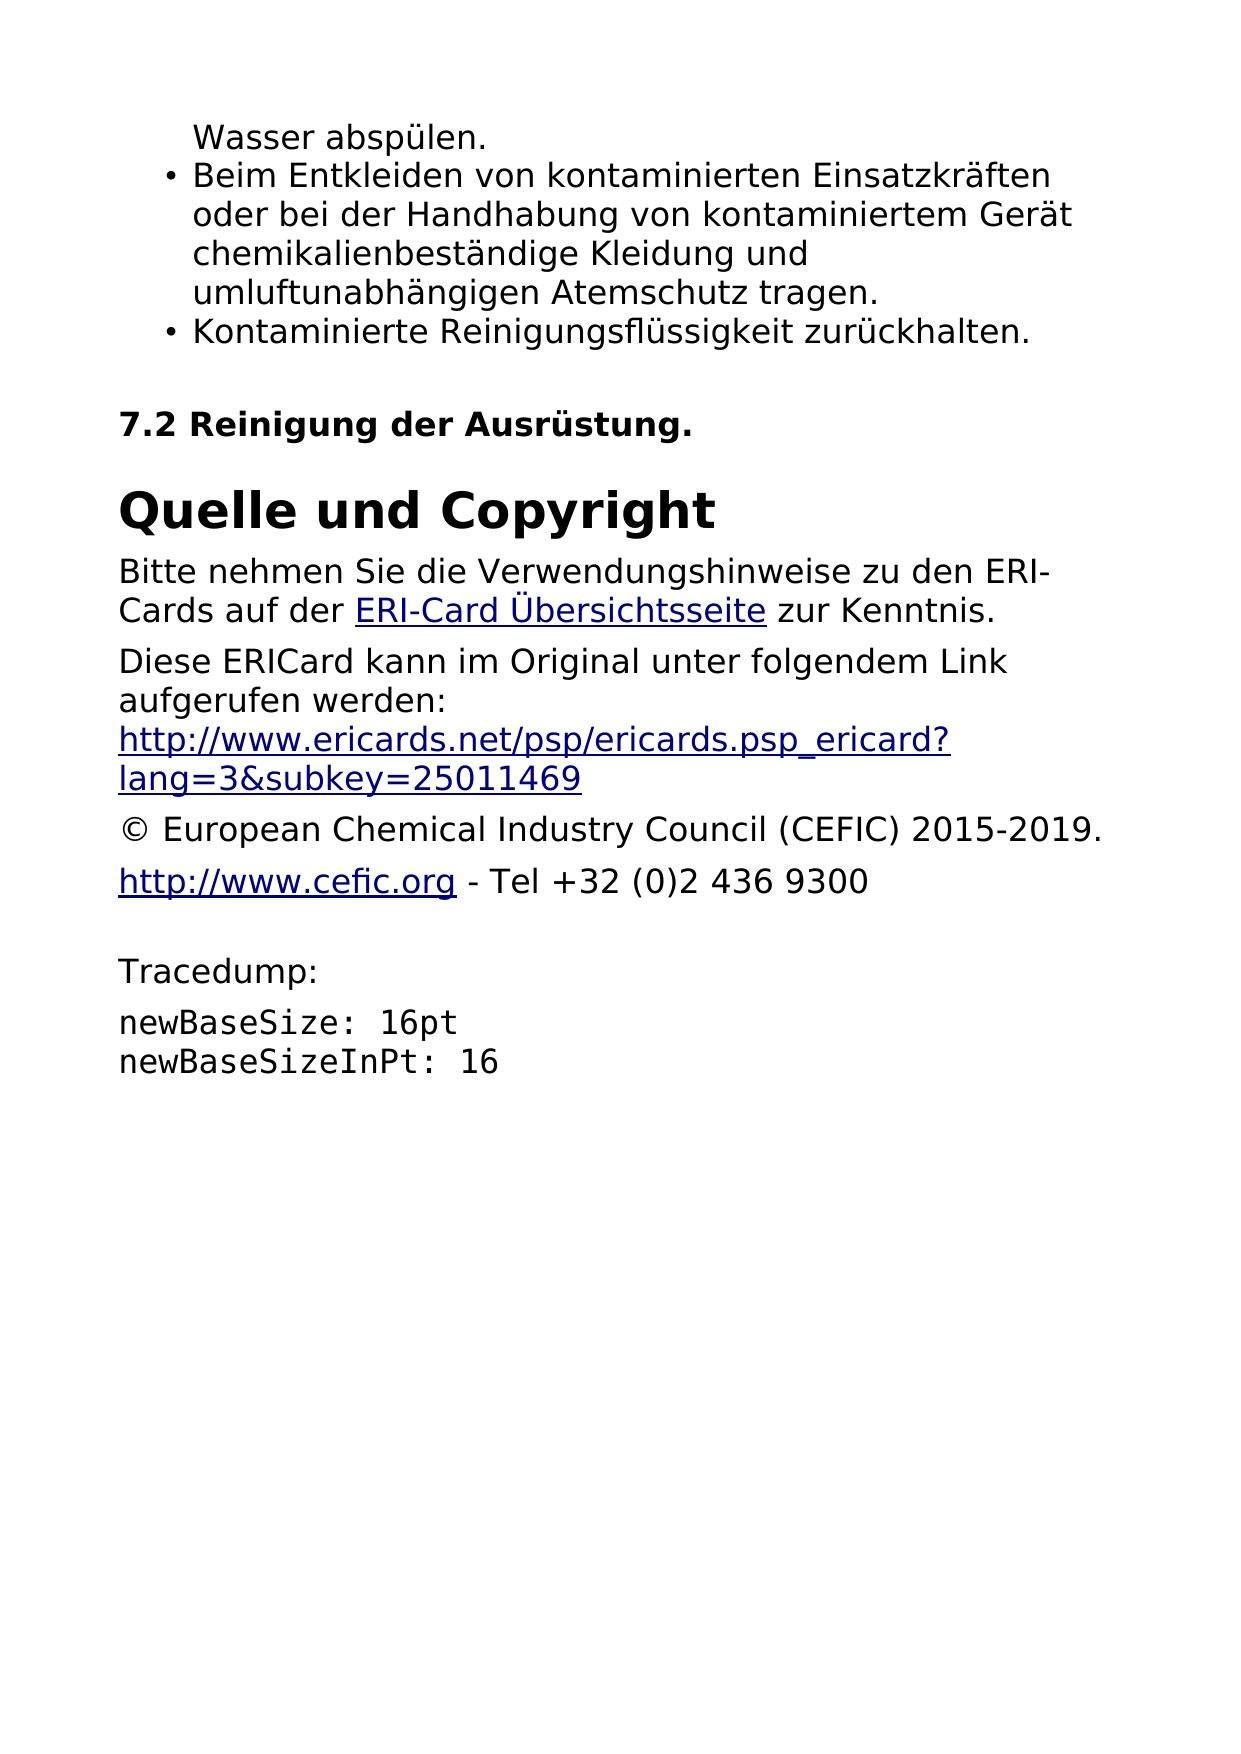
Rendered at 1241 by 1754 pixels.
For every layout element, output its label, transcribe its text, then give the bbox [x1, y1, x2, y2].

list Beim Entkleiden von kontaminierten Einsatzkräften oder bei der Handhabung von kontaminiertem Gerät chemikalienbeständige Kleidung und umluftunabhängigen Atemschutz tragen. [177, 157, 1122, 312]
text http://www.cefic.org - Tel +32 (0)2 436 9300 [118, 862, 1122, 901]
list Kontaminierte Reinigungsflüssigkeit zurückhalten. [177, 312, 1122, 351]
text Tracedump: [118, 914, 1122, 991]
subtitle 7.2 Reinigung der Ausrüstung. [118, 406, 1122, 444]
subtitle Quelle und Copyright [118, 482, 1122, 540]
text Diese ERICard kann im Original unter folgendem Link aufgerufen werden: http://www.ericards.net/psp/ericards.psp_ericard?lang=3&subkey=25011469 [118, 643, 1122, 798]
text newBaseSize: 16pt newBaseSizeInPt: 16 [118, 1004, 1122, 1082]
text © European Chemical Industry Council (CEFIC) 2015-2019. [118, 811, 1122, 850]
text Bitte nehmen Sie die Verwendungshinweise zu den ERI-Cards auf der ERI-Card Übersichtsseite zur Kenntnis. [118, 553, 1122, 631]
list Wasser abspülen. [177, 118, 1122, 157]
